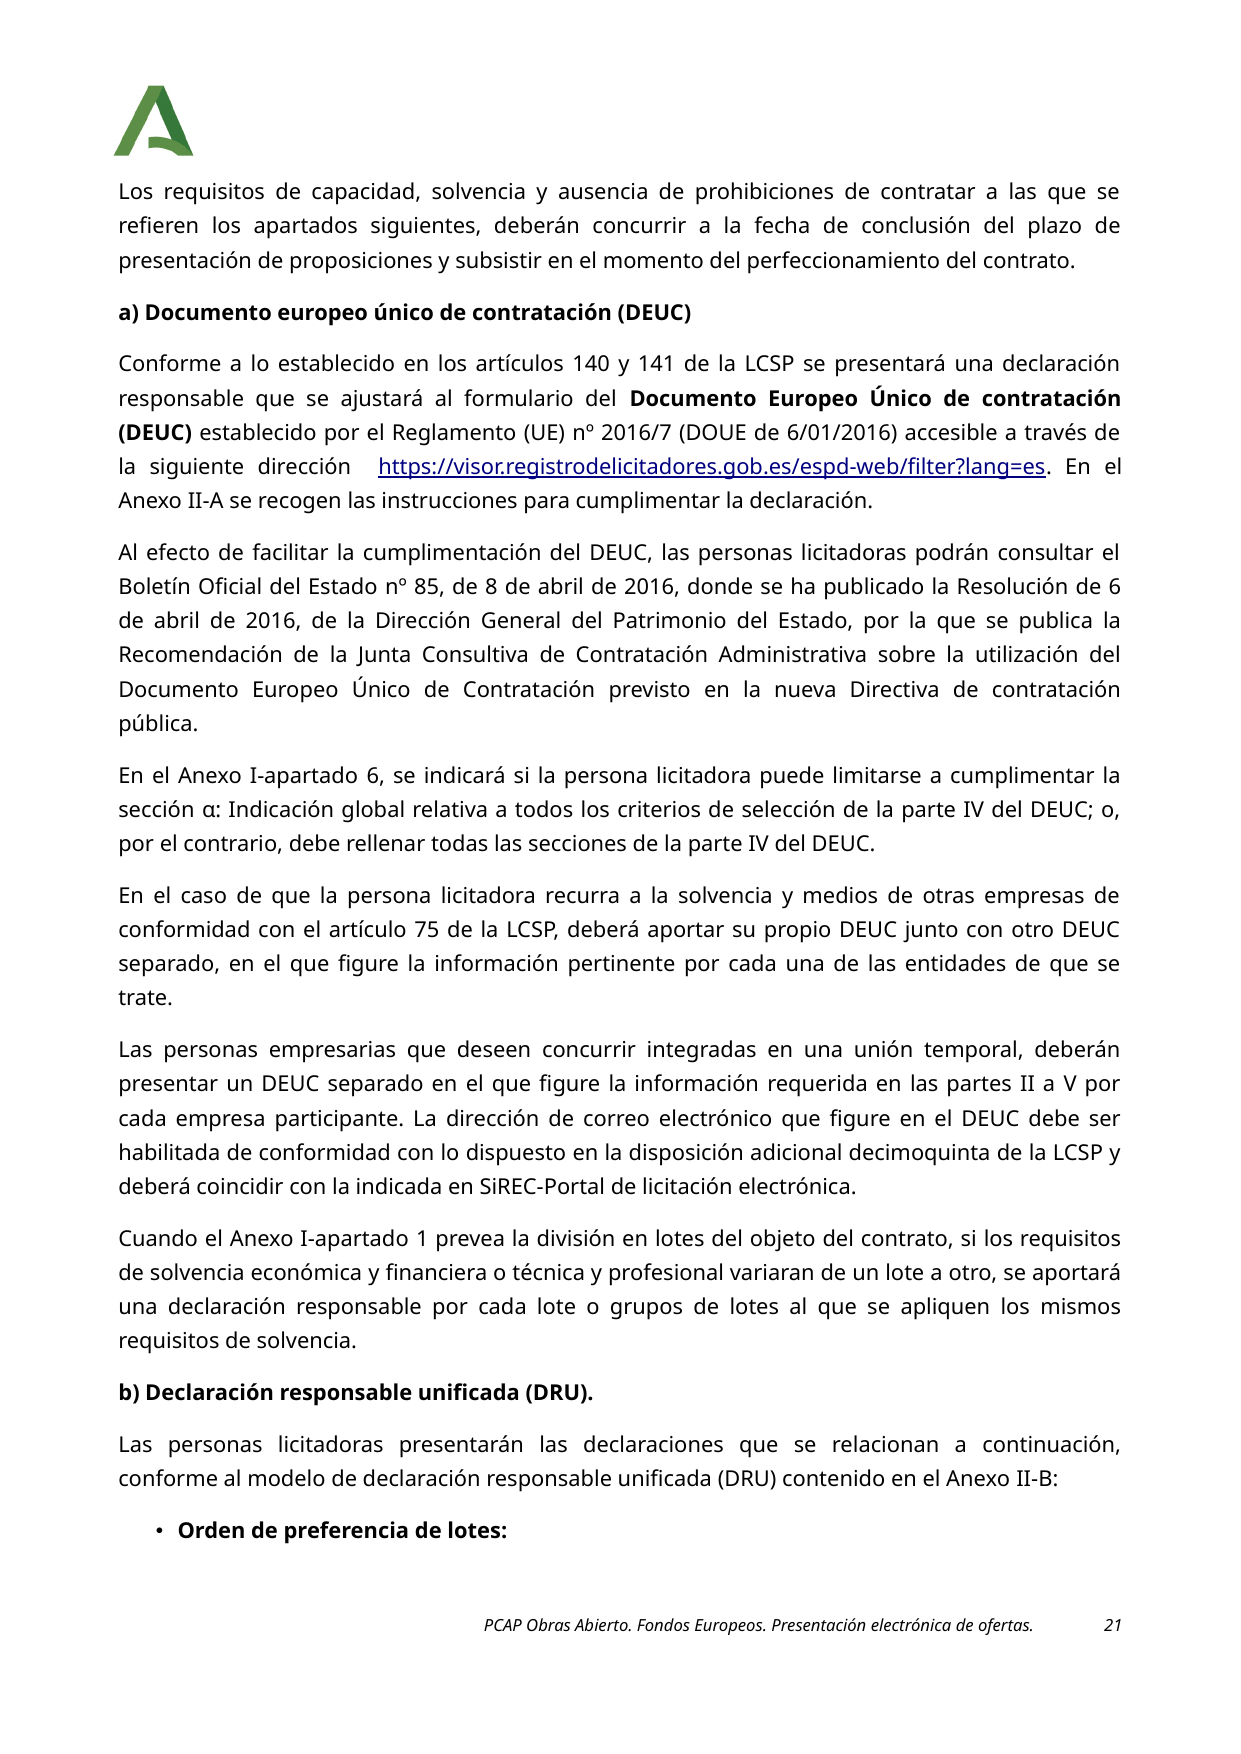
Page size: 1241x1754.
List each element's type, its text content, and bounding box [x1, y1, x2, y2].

text Las personas licitadoras presentarán las declaraciones que se relacionan a continuación, conforme al modelo de declaración responsable unificada (DRU) contenido en el Anexo II-B: [118, 1429, 1122, 1493]
text En el Anexo I-apartado 6, se indicará si la persona licitadora puede limitarse a cumplimentar la sección α: Indicación global relativa a todos los criterios de selección de la parte IV del DEUC; o, por el contrario, debe rellenar todas las secciones de la parte IV del DEUC. [118, 760, 1122, 858]
text Cuando el Anexo I-apartado 1 prevea la división en lotes del objeto del contrato, si los requisitos de solvencia económica y financiera o técnica y profesional variaran de un lote a otro, se aportará una declaración responsable por cada lote o grupos de lotes al que se apliquen los mismos requisitos de solvencia. [118, 1223, 1122, 1355]
text Conforme a lo establecido en los artículos 140 y 141 de la LCSP se presentará una declaración responsable que se ajustará al formulario del Documento Europeo Único de contratación (DEUC) establecido por el Reglamento (UE) nº 2016/7 (DOUE de 6/01/2016) accesible a través de la siguiente dirección https://visor.registrodelicitadores.gob.es/espd-web/filter?lang=es. En el Anexo II-A se recogen las instrucciones para cumplimentar la declaración. [118, 348, 1122, 515]
text a) Documento europeo único de contratación (DEUC) [118, 297, 1122, 326]
text Las personas empresarias que deseen concurrir integradas en una unión temporal, deberán presentar un DEUC separado en el que figure la información requerida en las partes II a V por cada empresa participante. La dirección de correo electrónico que figure en el DEUC debe ser habilitada de conformidad con lo dispuesto en la disposición adicional decimoquinta de la LCSP y deberá coincidir con la indicada en SiREC-Portal de licitación electrónica. [118, 1034, 1122, 1201]
list Orden de preferencia de lotes: [156, 1515, 1122, 1545]
text En el caso de que la persona licitadora recurra a la solvencia y medios de otras empresas de conformidad con el artículo 75 de la LCSP, deberá aportar su propio DEUC junto con otro DEUC separado, en el que figure la información pertinente por cada una de las entidades de que se trate. [118, 880, 1122, 1012]
text Los requisitos de capacidad, solvencia y ausencia de prohibiciones de contratar a las que se refieren los apartados siguientes, deberán concurrir a la fecha de conclusión del plazo de presentación de proposiciones y subsistir en el momento del perfeccionamiento del contrato. [118, 176, 1122, 274]
text b) Declaración responsable unificada (DRU). [118, 1377, 1122, 1407]
picture [109, 81, 198, 160]
text Al efecto de facilitar la cumplimentación del DEUC, las personas licitadoras podrán consultar el Boletín Oficial del Estado nº 85, de 8 de abril de 2016, donde se ha publicado la Resolución de 6 de abril de 2016, de la Dirección General del Patrimonio del Estado, por la que se publica la Recomendación de la Junta Consultiva de Contratación Administrativa sobre la utilización del Documento Europeo Único de Contratación previsto en la nueva Directiva de contratación pública. [118, 537, 1122, 738]
